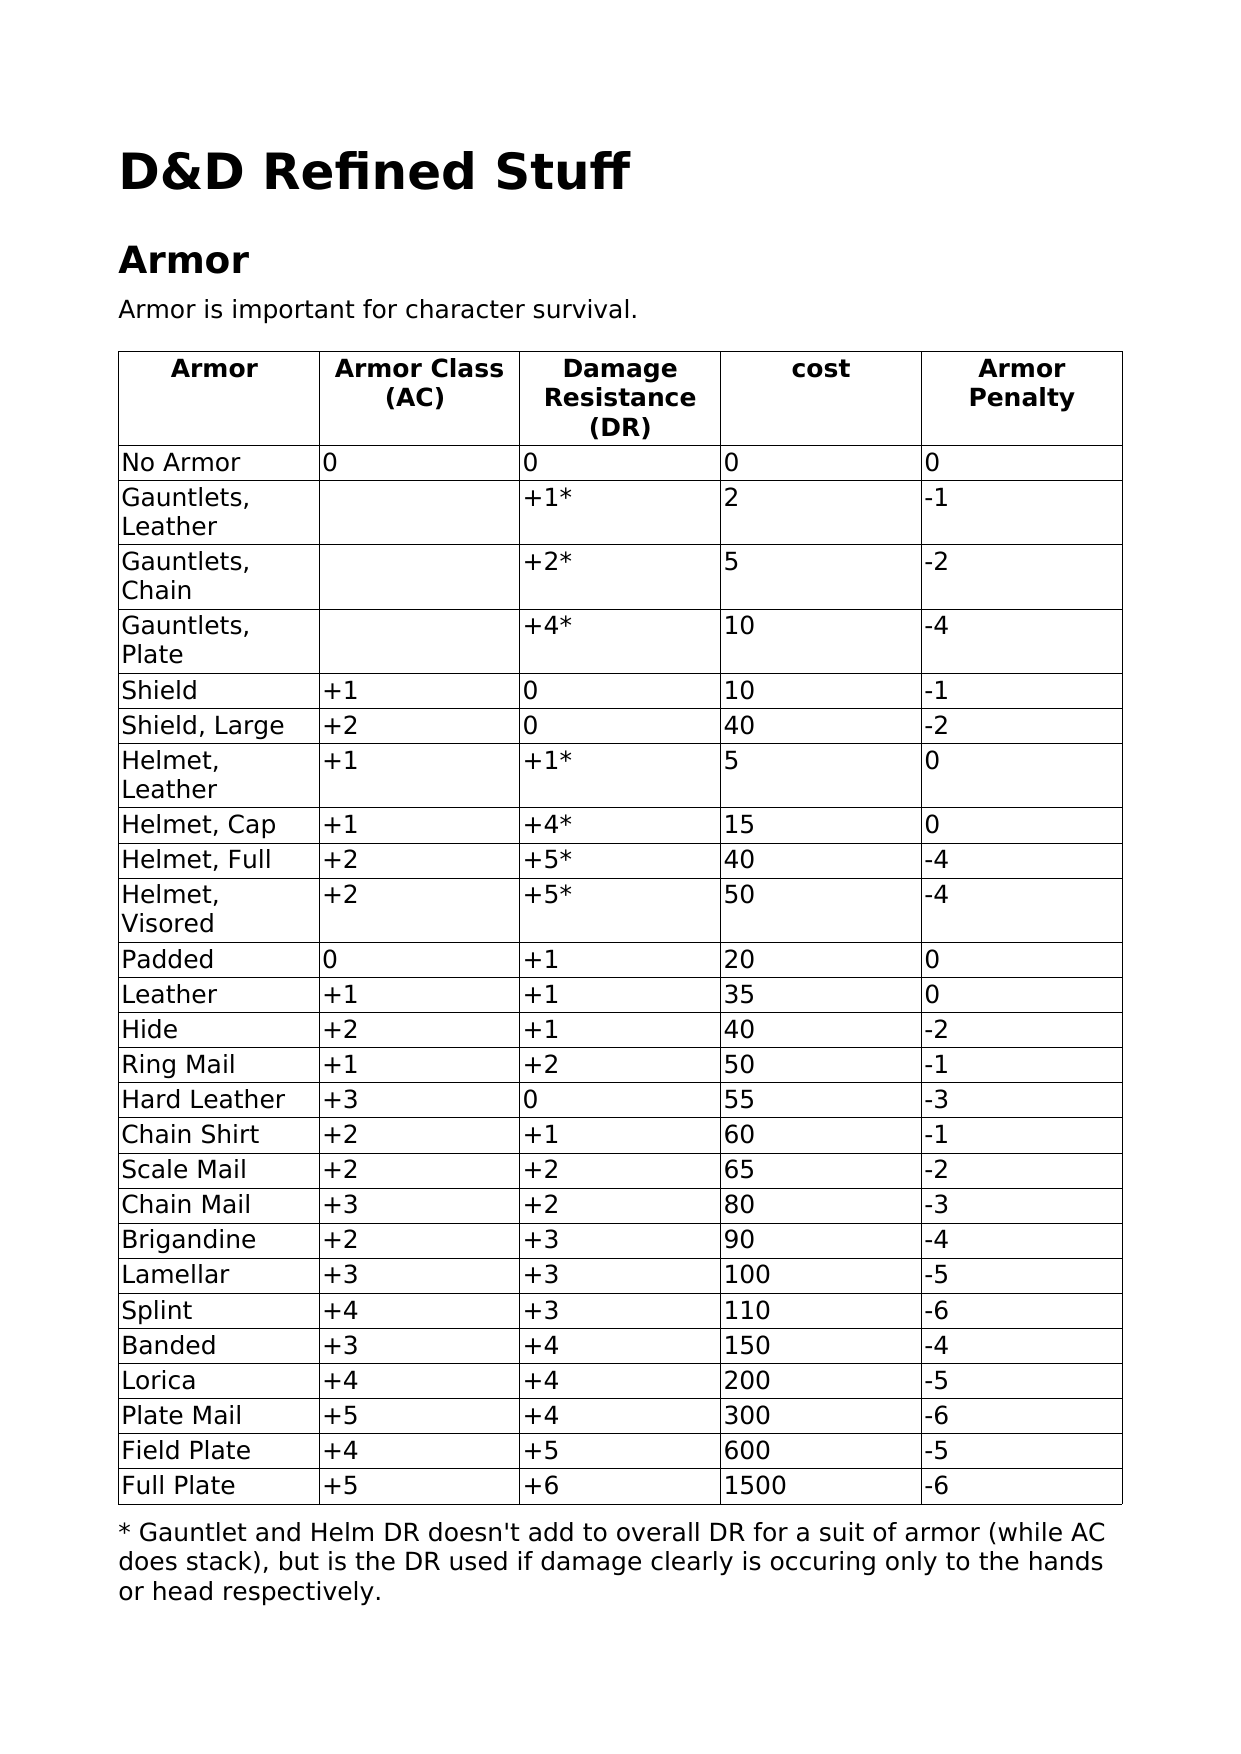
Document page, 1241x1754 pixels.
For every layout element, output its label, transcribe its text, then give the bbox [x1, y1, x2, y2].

table_cell 0 [320, 446, 519, 480]
table_cell 90 [721, 1224, 921, 1258]
table_cell 0 [922, 446, 1122, 480]
table_cell 2 [721, 481, 921, 544]
table_cell 0 [922, 744, 1122, 807]
table_cell 0 [922, 943, 1122, 977]
table_cell +3 [520, 1294, 720, 1328]
table_cell 15 [721, 808, 921, 842]
table_cell -3 [922, 1189, 1122, 1223]
table_cell +5 [320, 1469, 519, 1503]
table_cell +2* [520, 545, 720, 608]
table_cell -6 [922, 1469, 1122, 1503]
table_cell 200 [721, 1364, 921, 1398]
table_cell +2 [320, 1154, 519, 1187]
table_cell 40 [721, 709, 921, 743]
table_cell +1 [320, 1048, 519, 1082]
table_cell -5 [922, 1434, 1122, 1468]
table_cell 20 [721, 943, 921, 977]
table_cell 10 [721, 610, 921, 673]
table_cell Ring Mail [119, 1048, 319, 1082]
table_cell 80 [721, 1189, 921, 1223]
table_cell 0 [320, 943, 519, 977]
table_cell Field Plate [119, 1434, 319, 1468]
table_cell Brigandine [119, 1224, 319, 1258]
subtitle D&D Refined Stuff [118, 143, 1122, 201]
table_cell +1* [520, 481, 720, 544]
table_cell 0 [922, 978, 1122, 1012]
table_cell +1 [520, 943, 720, 977]
table_cell [320, 545, 519, 608]
table_cell Splint [119, 1294, 319, 1328]
table_cell Gauntlets, Leather [119, 481, 319, 544]
table_cell 100 [721, 1259, 921, 1293]
table_cell +2 [320, 879, 519, 942]
table_cell +4 [520, 1364, 720, 1398]
table_cell -6 [922, 1294, 1122, 1328]
table_cell +4 [320, 1434, 519, 1468]
table_cell +4 [520, 1329, 720, 1363]
table_cell 35 [721, 978, 921, 1012]
table_cell +5 [520, 1434, 720, 1468]
table_cell 0 [520, 709, 720, 743]
table_cell Chain Shirt [119, 1118, 319, 1152]
table_cell +4* [520, 610, 720, 673]
table_cell +5 [320, 1399, 519, 1433]
table_cell +1* [520, 744, 720, 807]
table_cell Helmet, Full [119, 844, 319, 877]
table_cell -5 [922, 1364, 1122, 1398]
table_cell Helmet, Cap [119, 808, 319, 842]
text * Gauntlet and Helm DR doesn't add to overall DR for a suit of armor (while AC does stack), but is the DR used if damage clearly is occuring only to the hands or head respectively. [118, 1518, 1122, 1606]
table_cell +5* [520, 879, 720, 942]
table_cell -1 [922, 674, 1122, 708]
table_cell Shield [119, 674, 319, 708]
table_cell +2 [520, 1189, 720, 1223]
table_cell Lamellar [119, 1259, 319, 1293]
table_cell +2 [520, 1048, 720, 1082]
table_cell +2 [320, 844, 519, 877]
table_cell [320, 481, 519, 544]
table_cell -3 [922, 1083, 1122, 1117]
table_cell 60 [721, 1118, 921, 1152]
table_cell 150 [721, 1329, 921, 1363]
table_cell +1 [320, 674, 519, 708]
table_cell -1 [922, 1118, 1122, 1152]
table_cell +2 [320, 1013, 519, 1047]
table_cell 50 [721, 1048, 921, 1082]
table_cell No Armor [119, 446, 319, 480]
table_cell Hard Leather [119, 1083, 319, 1117]
table_cell -2 [922, 545, 1122, 608]
text Armor is important for character survival. [118, 295, 1122, 324]
table_cell +4* [520, 808, 720, 842]
table_cell -1 [922, 481, 1122, 544]
table_cell 40 [721, 844, 921, 877]
table_cell 50 [721, 879, 921, 942]
table_cell Helmet, Visored [119, 879, 319, 942]
table_cell +1 [520, 1013, 720, 1047]
table_cell Chain Mail [119, 1189, 319, 1223]
table_cell -2 [922, 709, 1122, 743]
table_cell -4 [922, 1329, 1122, 1363]
table_cell 65 [721, 1154, 921, 1187]
table_cell Scale Mail [119, 1154, 319, 1187]
table_cell 1500 [721, 1469, 921, 1503]
table_cell Lorica [119, 1364, 319, 1398]
table_cell +1 [320, 808, 519, 842]
table_cell +1 [520, 978, 720, 1012]
table_cell 0 [520, 446, 720, 480]
table_cell +2 [320, 709, 519, 743]
table_cell +1 [320, 978, 519, 1012]
table_cell Gauntlets, Chain [119, 545, 319, 608]
table_header Damage Resistance (DR) [520, 352, 720, 445]
table_cell 10 [721, 674, 921, 708]
table_cell 0 [520, 1083, 720, 1117]
table_cell +3 [320, 1189, 519, 1223]
table_cell -5 [922, 1259, 1122, 1293]
table_cell +3 [520, 1224, 720, 1258]
table_cell Shield, Large [119, 709, 319, 743]
table_cell +5* [520, 844, 720, 877]
table_cell +2 [320, 1224, 519, 1258]
table_cell +1 [520, 1118, 720, 1152]
table_header Armor Penalty [922, 352, 1122, 445]
table_cell +3 [520, 1259, 720, 1293]
table_cell 600 [721, 1434, 921, 1468]
table_cell 110 [721, 1294, 921, 1328]
table_cell 0 [520, 674, 720, 708]
table_cell +6 [520, 1469, 720, 1503]
table_cell +3 [320, 1083, 519, 1117]
table_cell -4 [922, 1224, 1122, 1258]
table_cell Helmet, Leather [119, 744, 319, 807]
table_cell 5 [721, 545, 921, 608]
table_cell Leather [119, 978, 319, 1012]
table_cell +4 [520, 1399, 720, 1433]
table_cell -4 [922, 610, 1122, 673]
table_cell Padded [119, 943, 319, 977]
table_cell +2 [520, 1154, 720, 1187]
table_cell 40 [721, 1013, 921, 1047]
table_cell 0 [721, 446, 921, 480]
table_header Armor Class (AC) [320, 352, 519, 445]
table_cell +4 [320, 1364, 519, 1398]
table_cell Full Plate [119, 1469, 319, 1503]
table_cell -2 [922, 1154, 1122, 1187]
table_cell 5 [721, 744, 921, 807]
table_cell +3 [320, 1329, 519, 1363]
table_cell [320, 610, 519, 673]
table_header Armor [119, 352, 319, 445]
table_cell -4 [922, 879, 1122, 942]
table_cell 0 [922, 808, 1122, 842]
table_cell +4 [320, 1294, 519, 1328]
table_cell Plate Mail [119, 1399, 319, 1433]
table_cell Banded [119, 1329, 319, 1363]
subtitle Armor [118, 239, 1122, 282]
table_cell -2 [922, 1013, 1122, 1047]
table_cell +2 [320, 1118, 519, 1152]
table_cell -4 [922, 844, 1122, 877]
table_cell +1 [320, 744, 519, 807]
table_cell 55 [721, 1083, 921, 1117]
table_cell 300 [721, 1399, 921, 1433]
table_cell -1 [922, 1048, 1122, 1082]
table_cell +3 [320, 1259, 519, 1293]
table_cell Hide [119, 1013, 319, 1047]
table_cell Gauntlets, Plate [119, 610, 319, 673]
table_cell -6 [922, 1399, 1122, 1433]
table_header cost [721, 352, 921, 445]
